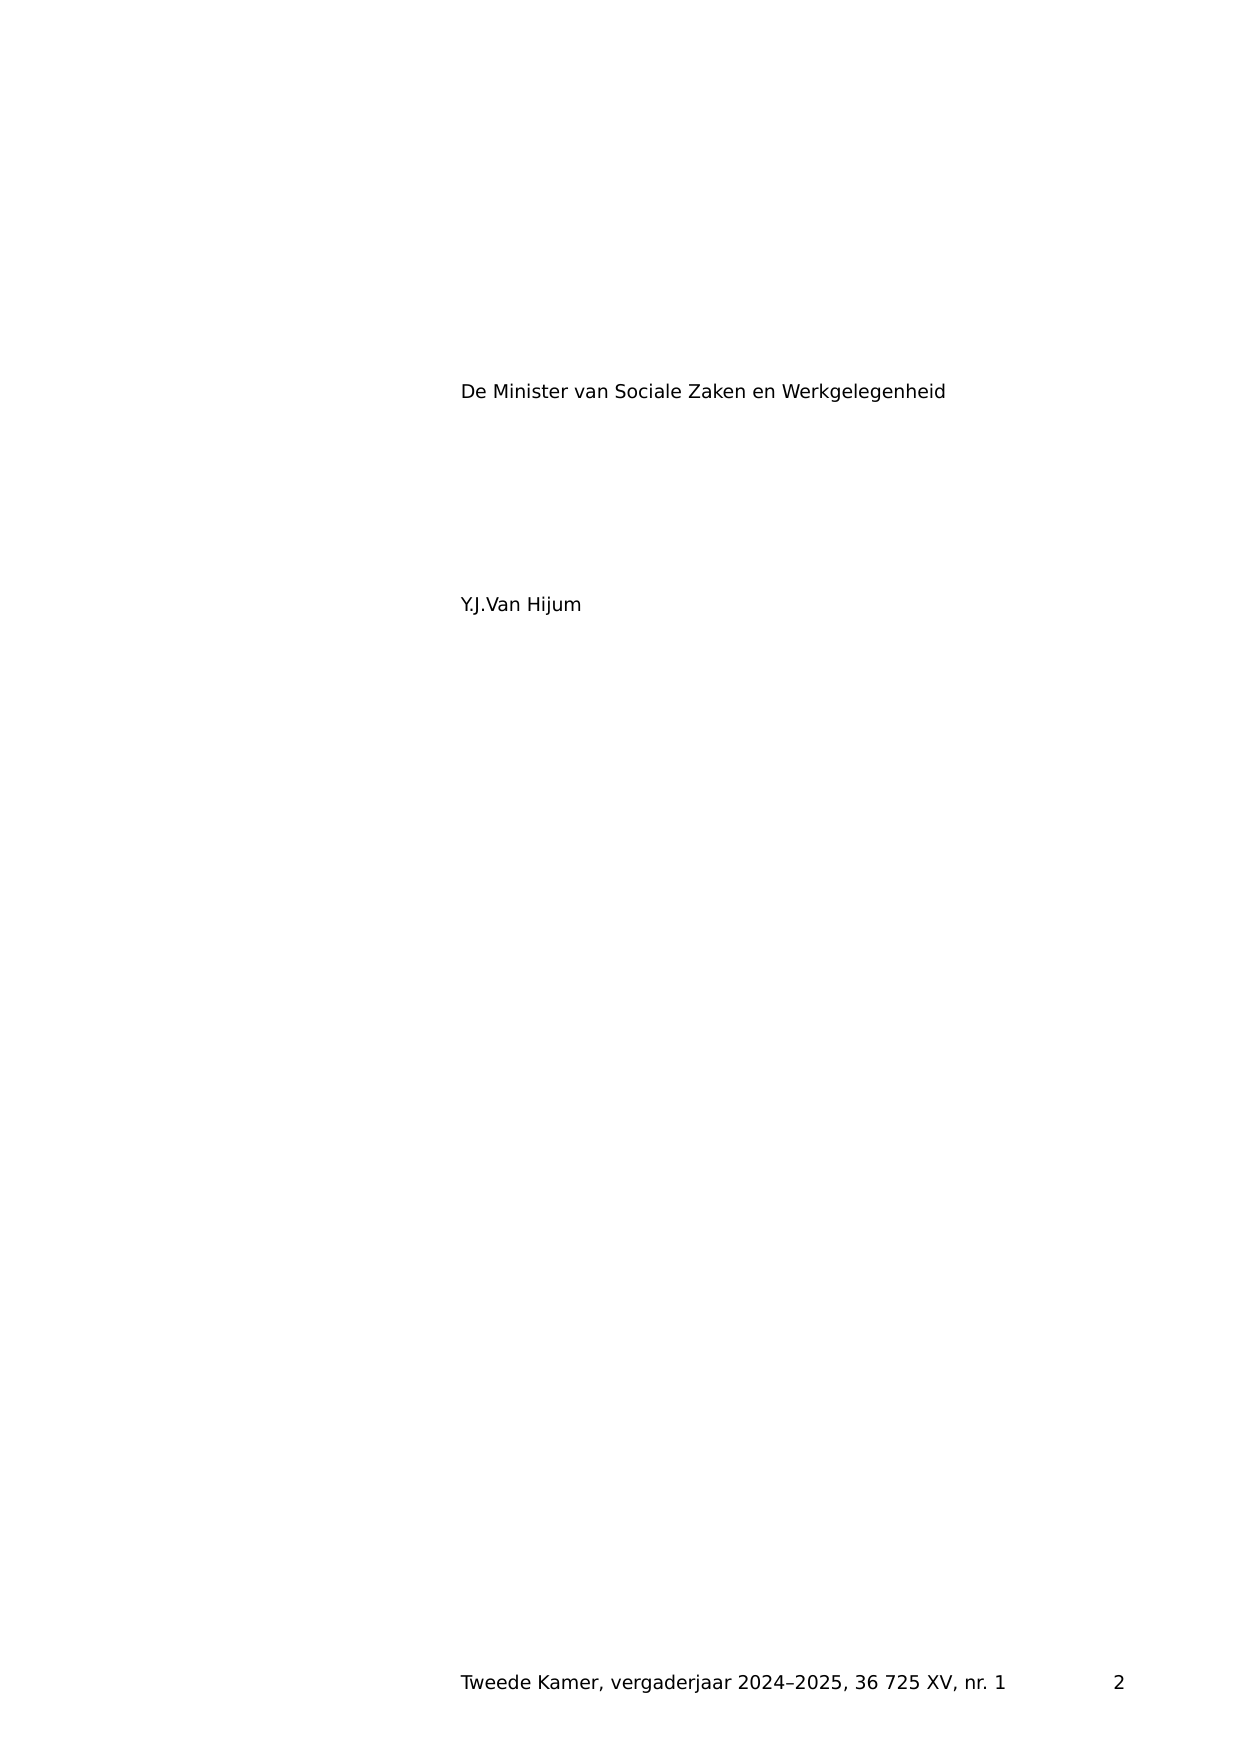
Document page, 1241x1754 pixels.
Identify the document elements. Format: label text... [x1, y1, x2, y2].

text De Minister van Sociale Zaken en Werkgelegenheid [461, 381, 1125, 403]
text Y.J.Van Hijum [461, 594, 1125, 616]
